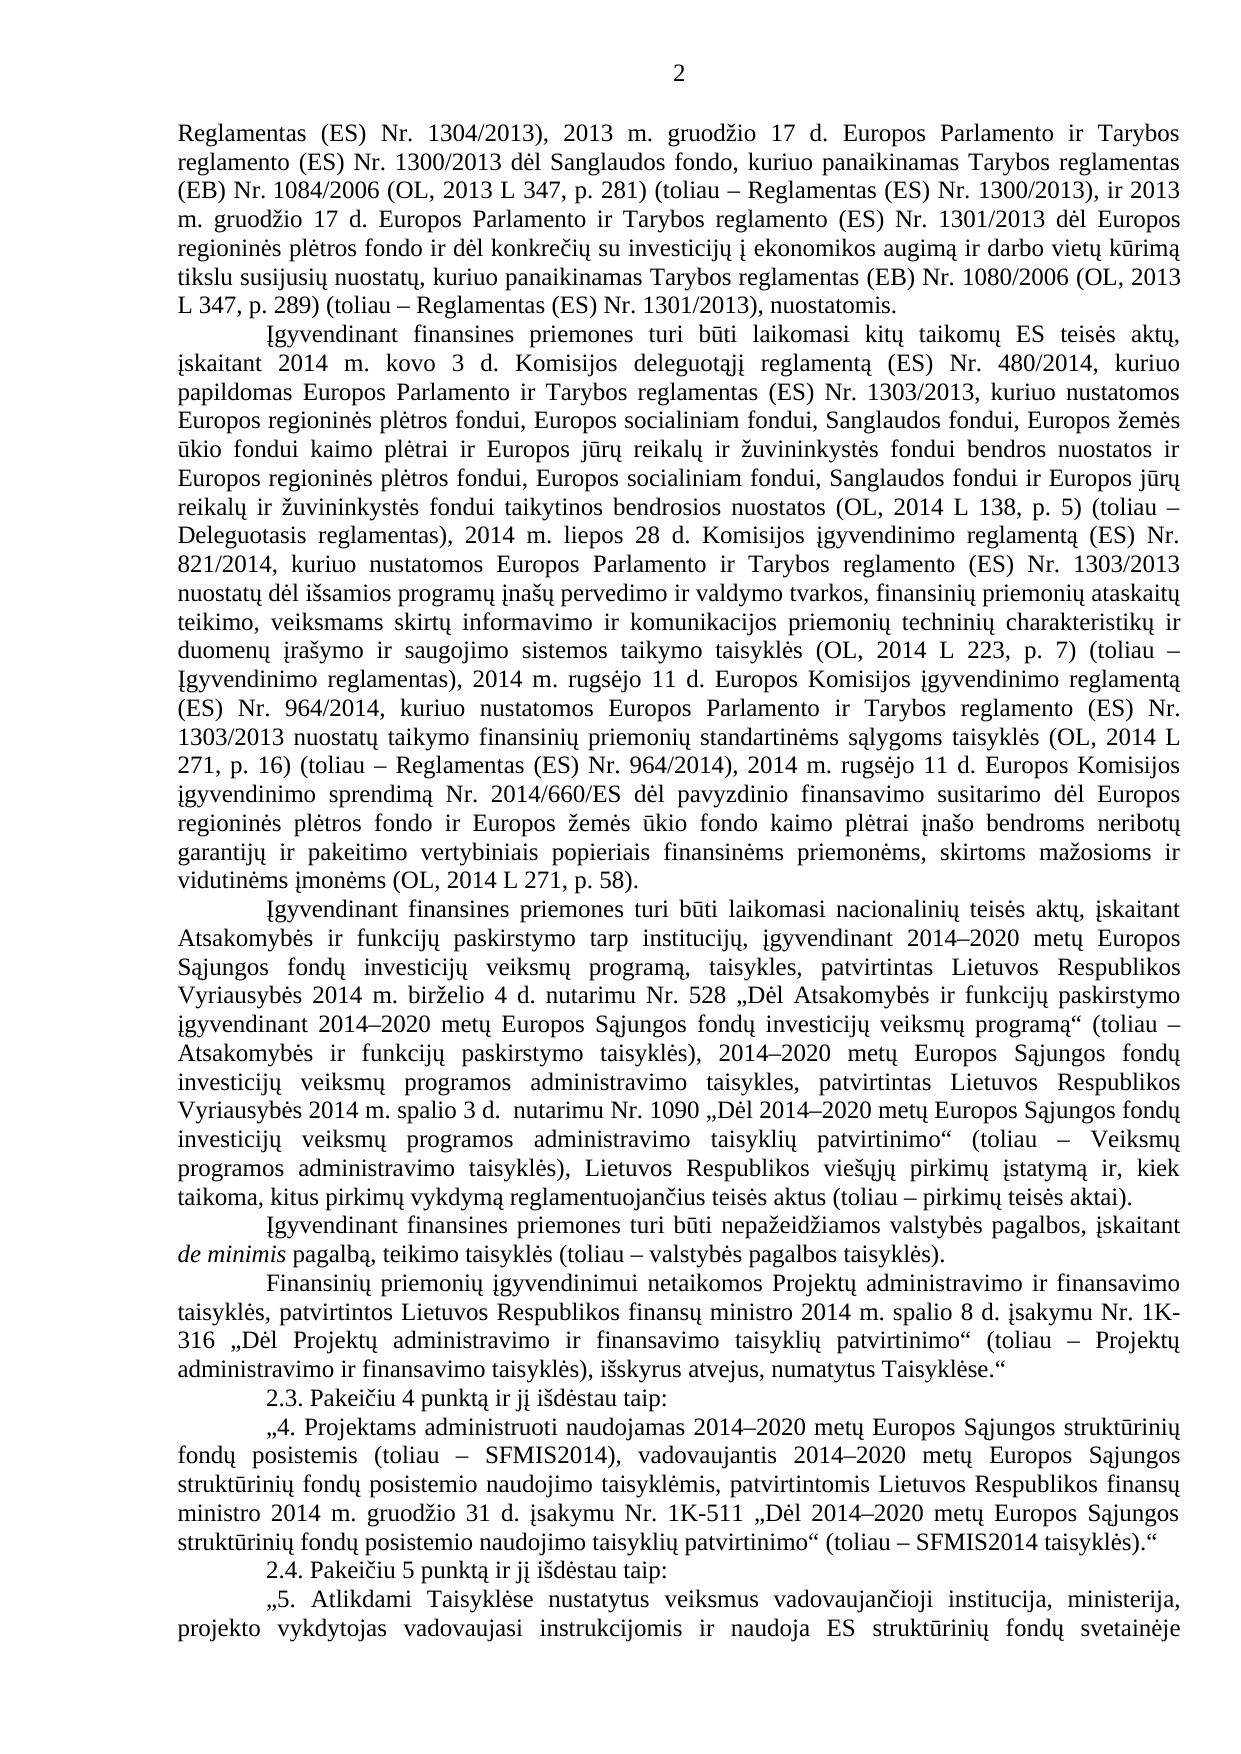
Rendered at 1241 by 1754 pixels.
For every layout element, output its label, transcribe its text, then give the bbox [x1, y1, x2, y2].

text Finansinių priemonių įgyvendinimui netaikomos Projektų administravimo ir finansavimo taisyklės, patvirtintos Lietuvos Respublikos finansų ministro 2014 m. spalio 8 d. įsakymu Nr. 1K-316 „Dėl Projektų administravimo ir finansavimo taisyklių patvirtinimo“ (toliau – Projektų administravimo ir finansavimo taisyklės), išskyrus atvejus, numatytus Taisyklėse.“ [177, 1268, 1181, 1383]
text Įgyvendinant finansines priemones turi būti laikomasi nacionalinių teisės aktų, įskaitant Atsakomybės ir funkcijų paskirstymo tarp institucijų, įgyvendinant 2014–2020 metų Europos Sąjungos fondų investicijų veiksmų programą, taisykles, patvirtintas Lietuvos Respublikos Vyriausybės 2014 m. birželio 4 d. nutarimu Nr. 528 „Dėl Atsakomybės ir funkcijų paskirstymo įgyvendinant 2014–2020 metų Europos Sąjungos fondų investicijų veiksmų programą“ (toliau – Atsakomybės ir funkcijų paskirstymo taisyklės), 2014–2020 metų Europos Sąjungos fondų investicijų veiksmų programos administravimo taisykles, patvirtintas Lietuvos Respublikos Vyriausybės 2014 m. spalio 3 d. nutarimu Nr. 1090 „Dėl 2014–2020 metų Europos Sąjungos fondų investicijų veiksmų programos administravimo taisyklių patvirtinimo“ (toliau – Veiksmų programos administravimo taisyklės), Lietuvos Respublikos viešųjų pirkimų įstatymą ir, kiek taikoma, kitus pirkimų vykdymą reglamentuojančius teisės aktus (toliau – pirkimų teisės aktai). [177, 894, 1181, 1211]
text 2.3. Pakeičiu 4 punktą ir jį išdėstau taip: [177, 1383, 1181, 1412]
text Įgyvendinant finansines priemones turi būti laikomasi kitų taikomų ES teisės aktų, įskaitant 2014 m. kovo 3 d. Komisijos deleguotąjį reglamentą (ES) Nr. 480/2014, kuriuo papildomas Europos Parlamento ir Tarybos reglamentas (ES) Nr. 1303/2013, kuriuo nustatomos Europos regioninės plėtros fondui, Europos socialiniam fondui, Sanglaudos fondui, Europos žemės ūkio fondui kaimo plėtrai ir Europos jūrų reikalų ir žuvininkystės fondui bendros nuostatos ir Europos regioninės plėtros fondui, Europos socialiniam fondui, Sanglaudos fondui ir Europos jūrų reikalų ir žuvininkystės fondui taikytinos bendrosios nuostatos (OL, 2014 L 138, p. 5) (toliau – Deleguotasis reglamentas), 2014 m. liepos 28 d. Komisijos įgyvendinimo reglamentą (ES) Nr. 821/2014, kuriuo nustatomos Europos Parlamento ir Tarybos reglamento (ES) Nr. 1303/2013 nuostatų dėl išsamios programų įnašų pervedimo ir valdymo tvarkos, finansinių priemonių ataskaitų teikimo, veiksmams skirtų informavimo ir komunikacijos priemonių techninių charakteristikų ir duomenų įrašymo ir saugojimo sistemos taikymo taisyklės (OL, 2014 L 223, p. 7) (toliau – Įgyvendinimo reglamentas), 2014 m. rugsėjo 11 d. Europos Komisijos įgyvendinimo reglamentą (ES) Nr. 964/2014, kuriuo nustatomos Europos Parlamento ir Tarybos reglamento (ES) Nr. 1303/2013 nuostatų taikymo finansinių priemonių standartinėms sąlygoms taisyklės (OL, 2014 L 271, p. 16) (toliau – Reglamentas (ES) Nr. 964/2014), 2014 m. rugsėjo 11 d. Europos Komisijos įgyvendinimo sprendimą Nr. 2014/660/ES dėl pavyzdinio finansavimo susitarimo dėl Europos regioninės plėtros fondo ir Europos žemės ūkio fondo kaimo plėtrai įnašo bendroms neribotų garantijų ir pakeitimo vertybiniais popieriais finansinėms priemonėms, skirtoms mažosioms ir vidutinėms įmonėms (OL, 2014 L 271, p. 58). [177, 319, 1181, 894]
text Reglamentas (ES) Nr. 1304/2013), 2013 m. gruodžio 17 d. Europos Parlamento ir Tarybos reglamento (ES) Nr. 1300/2013 dėl Sanglaudos fondo, kuriuo panaikinamas Tarybos reglamentas (EB) Nr. 1084/2006 (OL, 2013 L 347, p. 281) (toliau – Reglamentas (ES) Nr. 1300/2013), ir 2013 m. gruodžio 17 d. Europos Parlamento ir Tarybos reglamento (ES) Nr. 1301/2013 dėl Europos regioninės plėtros fondo ir dėl konkrečių su investicijų į ekonomikos augimą ir darbo vietų kūrimą tikslu susijusių nuostatų, kuriuo panaikinamas Tarybos reglamentas (EB) Nr. 1080/2006 (OL, 2013 L 347, p. 289) (toliau – Reglamentas (ES) Nr. 1301/2013), nuostatomis. [177, 118, 1181, 319]
text „4. Projektams administruoti naudojamas 2014–2020 metų Europos Sąjungos struktūrinių fondų posistemis (toliau – SFMIS2014), vadovaujantis 2014–2020 metų Europos Sąjungos struktūrinių fondų posistemio naudojimo taisyklėmis, patvirtintomis Lietuvos Respublikos finansų ministro 2014 m. gruodžio 31 d. įsakymu Nr. 1K-511 „Dėl 2014–2020 metų Europos Sąjungos struktūrinių fondų posistemio naudojimo taisyklių patvirtinimo“ (toliau – SFMIS2014 taisyklės).“ [177, 1412, 1181, 1556]
text „5. Atlikdami Taisyklėse nustatytus veiksmus vadovaujančioji institucija, ministerija, projekto vykdytojas vadovaujasi instrukcijomis ir naudoja ES struktūrinių fondų svetainėje [177, 1584, 1181, 1642]
text Įgyvendinant finansines priemones turi būti nepažeidžiamos valstybės pagalbos, įskaitant de minimis pagalbą, teikimo taisyklės (toliau – valstybės pagalbos taisyklės). [177, 1211, 1181, 1268]
text 2.4. Pakeičiu 5 punktą ir jį išdėstau taip: [177, 1556, 1181, 1584]
